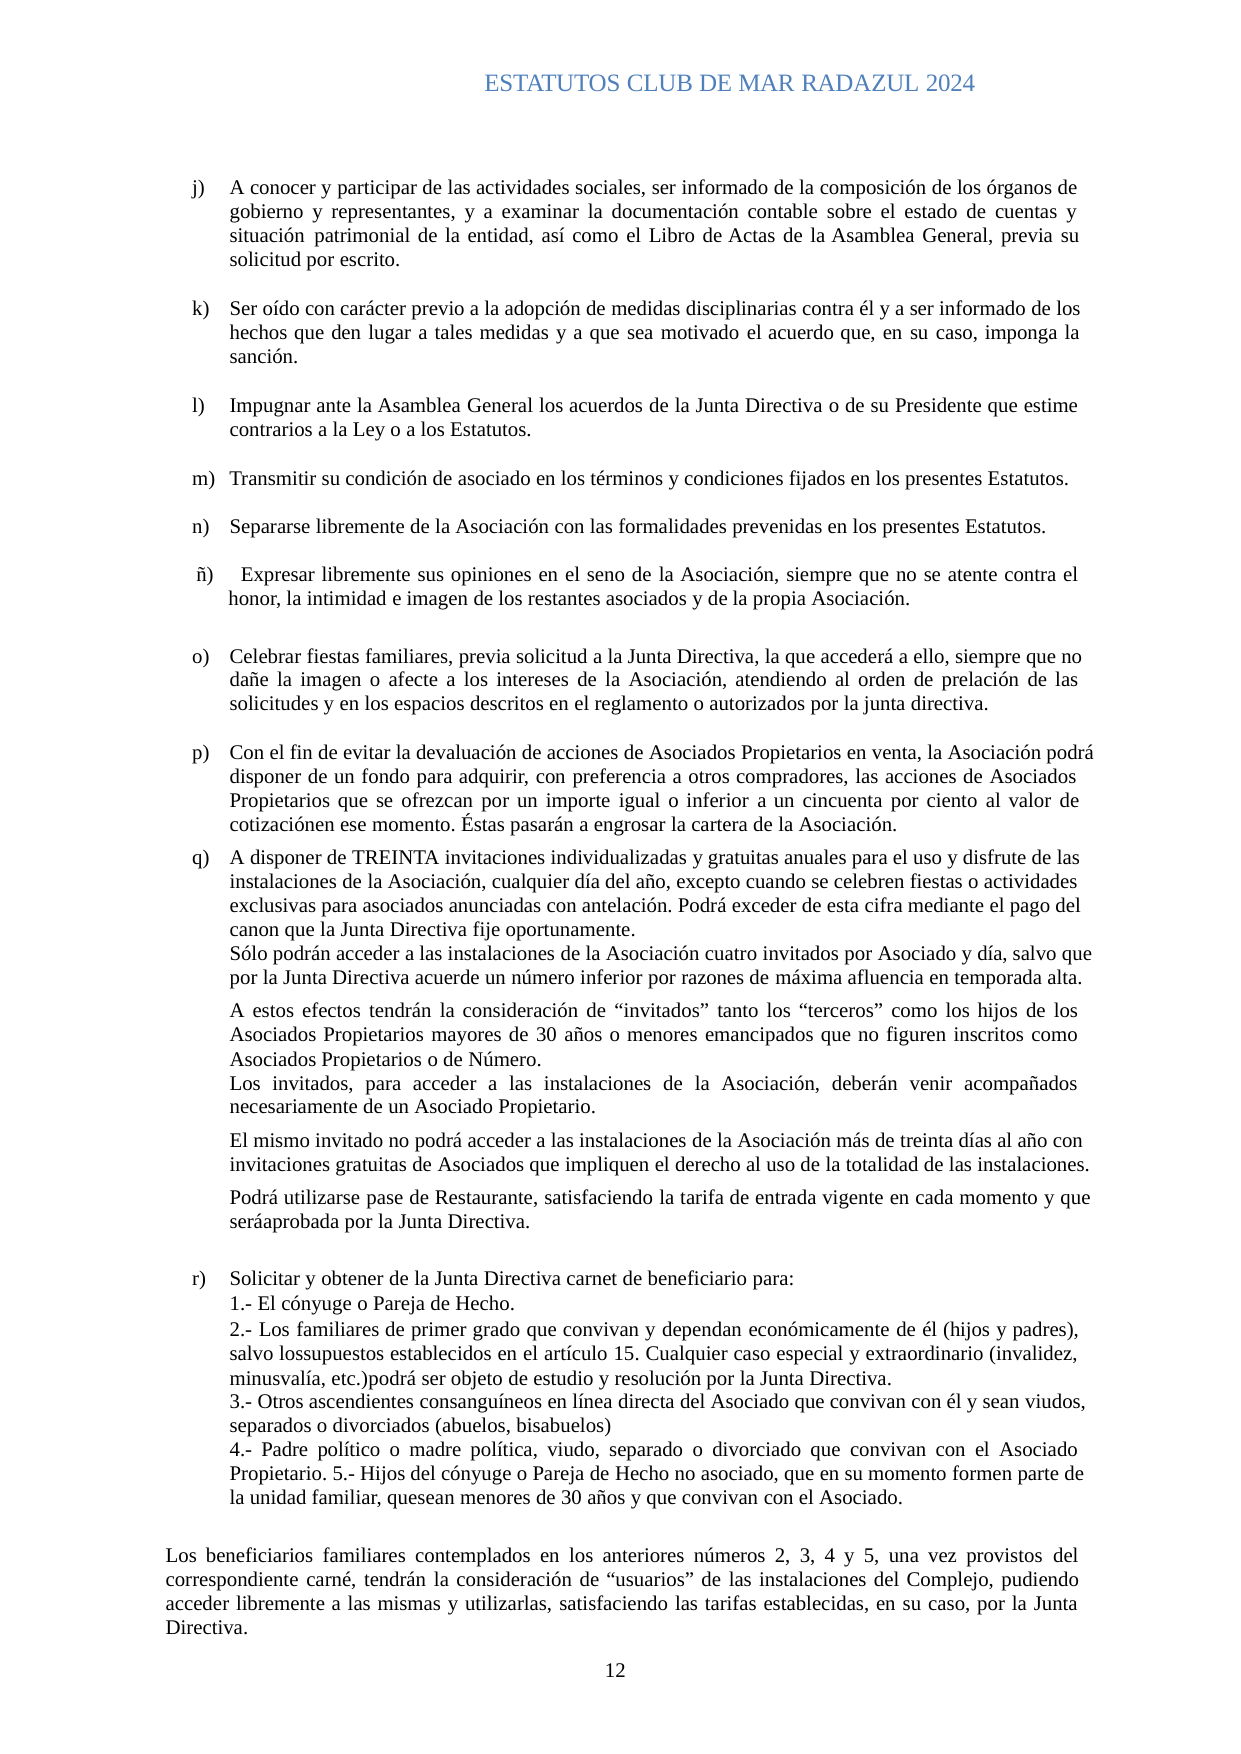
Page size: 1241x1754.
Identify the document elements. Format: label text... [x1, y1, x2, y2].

text o) Celebrar fiestas familiares, previa solicitud a la Junta Directiva, la que accederá a ello, siempre que no [192, 645, 1102, 668]
text 2 [229, 1318, 240, 1342]
text Asociados Propietarios mayores de 30 años o menores emancipados que no figuren inscritos como [229, 1023, 1102, 1047]
text Directiva. [165, 1616, 1103, 1639]
text necesariamente de un Asociado Propietario. [229, 1095, 1102, 1118]
text gobierno y representantes, y a examinar la documentación contable sobre el estado de cuentas y [229, 200, 1102, 223]
text cotizaciónen ese momento. Éstas pasarán a engrosar la cartera de la Asociación. [229, 813, 1103, 836]
text Podrá utilizarse pase de Restaurante, satisfaciendo la tarifa de entrada vigente en cada momento y que [229, 1186, 1114, 1209]
text separados o divorciados (abuelos, bisabuelos) [229, 1414, 1103, 1438]
text .- Los familiares de primer grado que convivan y dependan económicamente de él (hijos y padres), [240, 1318, 1103, 1342]
text Los beneficiarios familiares contemplados en los anteriores números 2, 3, 4 y 5, una vez provistos del [165, 1544, 1103, 1567]
text acceder libremente a las mismas y utilizarlas, satisfaciendo las tarifas establecidas, en su caso, por la Junta [165, 1592, 1103, 1615]
text 4 [229, 1438, 265, 1461]
text r) Solicitar y obtener de la Junta Directiva carnet de beneficiario para: [192, 1267, 817, 1291]
text seráaprobada por la Junta Directiva. [229, 1210, 1114, 1233]
text Asociados Propietarios o de Número. [229, 1048, 1102, 1071]
text minusvalía, etc.)podrá ser objeto de estudio y resolución por la Junta Directiva. [229, 1367, 1102, 1389]
text canon que la Junta Directiva fije oportunamente. [229, 918, 1102, 941]
text solicitudes y en los espacios descritos en el reglamento o autorizados por la junta directiva. [229, 692, 1102, 716]
text ESTATUTOS CLUB DE MAR RADAZUL 2024 [484, 69, 1004, 97]
text k) Ser oído con carácter previo a la adopción de medidas disciplinarias contra él y a ser informado de los [192, 297, 1103, 320]
text exclusivas para asociados anunciadas con antelación. Podrá exceder de esta cifra mediante el pago del [229, 894, 1102, 917]
text n) Separarse libremente de la Asociación con las formalidades prevenidas en los presentes Estatutos. [192, 515, 1088, 538]
text l) Impugnar ante la Asamblea General los acuerdos de la Junta Directiva o de su Presidente que estime [192, 394, 1102, 417]
text 1 [229, 1292, 240, 1314]
text A estos efectos tendrán la consideración de “invitados” tanto los “terceros” como los hijos de los [229, 999, 1102, 1022]
text Los invitados, para acceder a las instalaciones de la Asociación, deberán venir acompañados [229, 1072, 1102, 1095]
text .- Padre político o madre política, viudo, separado o divorciado que convivan con el Asociado [265, 1438, 1103, 1461]
text p) Con el fin de evitar la devaluación de acciones de Asociados Propietarios en venta, la Asociación podrá [192, 741, 1103, 764]
text m) Transmitir su condición de asociado en los términos y condiciones fijados en los presentes Estatutos. [192, 467, 1088, 489]
text correspondiente carné, tendrán la consideración de “usuarios” de las instalaciones del Complejo, pudiendo [165, 1568, 1103, 1591]
text contrarios a la Ley o a los Estatutos. [229, 418, 1102, 441]
text invitaciones gratuitas de Asociados que impliquen el derecho al uso de la totalidad de las instalaciones. [229, 1153, 1102, 1176]
text la unidad familiar, quesean menores de 30 años y que convivan con el Asociado. [229, 1486, 1103, 1509]
text q) A disponer de TREINTA invitaciones individualizadas y gratuitas anuales para el uso y disfrute de las [192, 846, 1102, 869]
text 1 [604, 1659, 615, 1682]
text dañe la imagen o afecte a los intereses de la Asociación, atendiendo al orden de prelación de las [229, 668, 1102, 691]
text honor, la intimidad e imagen de los restantes asociados y de la propia Asociación. [228, 587, 1102, 610]
text 3 [229, 1391, 240, 1413]
text instalaciones de la Asociación, cualquier día del año, excepto cuando se celebren fiestas o actividades [229, 870, 1102, 893]
text sanción. [229, 345, 1103, 368]
text salvo lossupuestos establecidos en el artículo 15. Cualquier caso especial y extraordinario (invalidez, [229, 1342, 1102, 1366]
text Propietarios que se ofrezcan por un importe igual o inferior a un cincuenta por ciento al valor de [229, 789, 1103, 812]
text j) A conocer y participar de las actividades sociales, ser informado de la composición de los órganos de [192, 176, 1102, 199]
text por la Junta Directiva acuerde un número inferior por razones de máxima afluencia en temporada alta. [229, 966, 1113, 989]
text .- El cónyuge o Pareja de Hecho. [240, 1292, 539, 1314]
text ñ) Expresar libremente sus opiniones en el seno de la Asociación, siempre que no se atente contra el [196, 563, 1102, 586]
text hechos que den lugar a tales medidas y a que sea motivado el acuerdo que, en su caso, imponga la [229, 321, 1103, 344]
text 2 [615, 1659, 651, 1682]
text situación patrimonial de la entidad, así como el Libro de Actas de la Asamblea General, previa su [229, 224, 1102, 247]
text El mismo invitado no podrá acceder a las instalaciones de la Asociación más de treinta días al año con [229, 1129, 1102, 1152]
text Propietario. 5.- Hijos del cónyuge o Pareja de Hecho no asociado, que en su momento formen parte de [229, 1462, 1103, 1485]
text solicitud por escrito. [229, 248, 1102, 271]
text Sólo podrán acceder a las instalaciones de la Asociación cuatro invitados por Asociado y día, salvo que [229, 942, 1113, 965]
text .- Otros ascendientes consanguíneos en línea directa del Asociado que convivan con él y sean viudos, [240, 1391, 1103, 1413]
text disponer de un fondo para adquirir, con preferencia a otros compradores, las acciones de Asociados [229, 765, 1103, 788]
